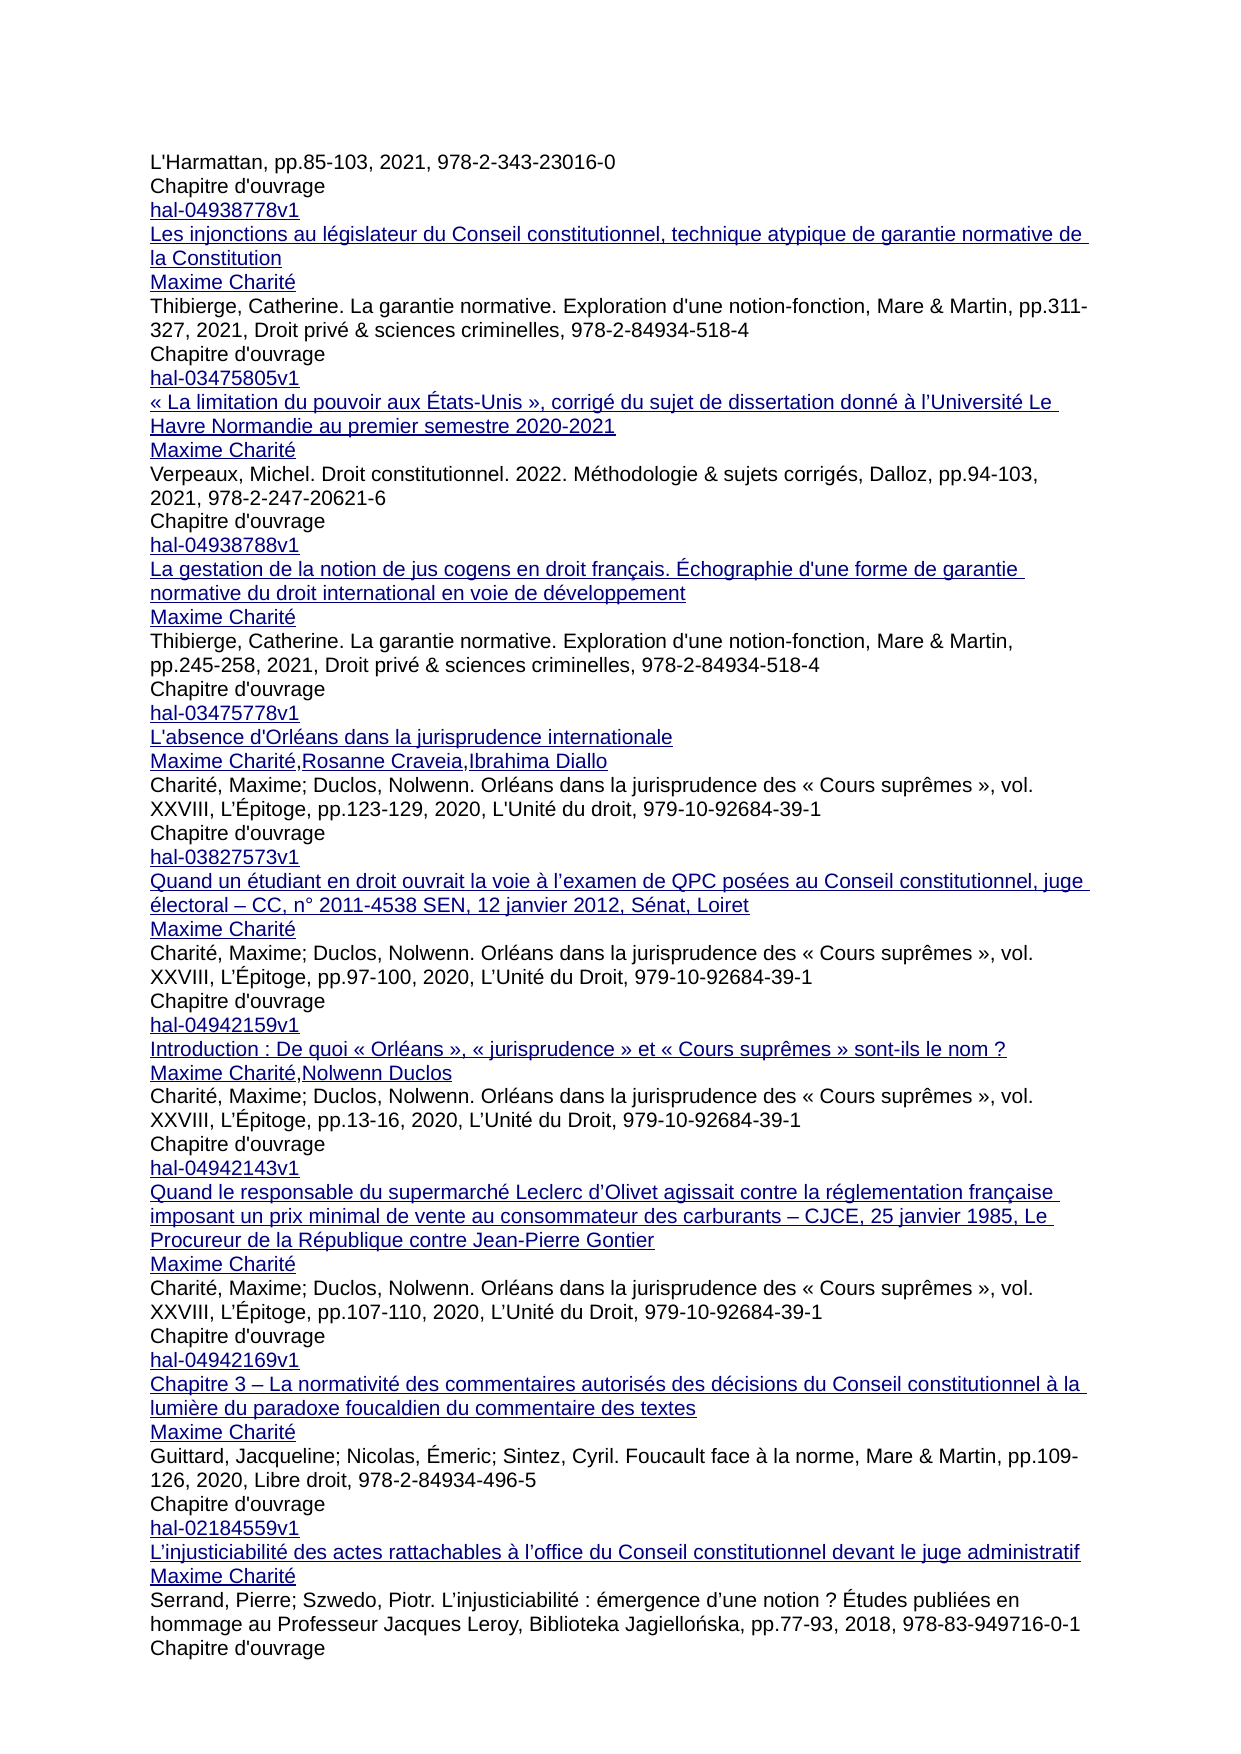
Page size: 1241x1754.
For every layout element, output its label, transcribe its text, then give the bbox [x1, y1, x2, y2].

table_cell L'absence d'Orléans dans la jurisprudence internationale Maxime Charité,Rosanne Craveia,Ibrahima Diallo Charité, Maxime; Duclos, Nolwenn. Orléans dans la jurisprudence des « Cours suprêmes », vol. XXVIII, L’Épitoge, pp.123-129, 2020, L'Unité du droit, 979-10-92684-39-1 Chapitre d'ouvrage hal-03827573v1 [150, 725, 1090, 869]
table_cell Quand le responsable du supermarché Leclerc d’Olivet agissait contre la réglementation française imposant un prix minimal de vente au consommateur des carburants – CJCE, 25 janvier 1985, Le Procureur de la République contre Jean-Pierre Gontier Maxime Charité Charité, Maxime; Duclos, Nolwenn. Orléans dans la jurisprudence des « Cours suprêmes », vol. XXVIII, L’Épitoge, pp.107-110, 2020, L’Unité du Droit, 979-10-92684-39-1 Chapitre d'ouvrage hal-04942169v1 [150, 1180, 1090, 1372]
table_cell L’injusticiabilité des actes rattachables à l’office du Conseil constitutionnel devant le juge administratif Maxime Charité Serrand, Pierre; Szwedo, Piotr. L’injusticiabilité : émergence d’une notion ? Études publiées en hommage au Professeur Jacques Leroy, Biblioteka Jagiellońska, pp.77-93, 2018, 978-83-949716-0-1 Chapitre d'ouvrage [150, 1540, 1090, 1659]
table_cell La gestation de la notion de jus cogens en droit français. Échographie d'une forme de garantie normative du droit international en voie de développement Maxime Charité Thibierge, Catherine. La garantie normative. Exploration d'une notion-fonction, Mare & Martin, pp.245-258, 2021, Droit privé & sciences criminelles, 978-2-84934-518-4 Chapitre d'ouvrage hal-03475778v1 [150, 557, 1090, 725]
table_cell électoral – CC, n° 2011-4538 SEN, 12 janvier 2012, Sénat, Loiret Maxime Charité Charité, Maxime; Duclos, Nolwenn. Orléans dans la jurisprudence des « Cours suprêmes », vol. XXVIII, L’Épitoge, pp.97-100, 2020, L’Unité du Droit, 979-10-92684-39-1 Chapitre d'ouvrage hal-04942159v1 [150, 891, 1090, 1036]
table_cell Quand un étudiant en droit ouvrait la voie à l’examen de QPC posées au Conseil constitutionnel, juge [150, 869, 1090, 890]
table_cell L'Harmattan, pp.85-103, 2021, 978-2-343-23016-0 Chapitre d'ouvrage hal-04938778v1 [150, 150, 1090, 222]
table_cell Les injonctions au législateur du Conseil constitutionnel, technique atypique de garantie normative de la Constitution Maxime Charité Thibierge, Catherine. La garantie normative. Exploration d'une notion-fonction, Mare & Martin, pp.311-327, 2021, Droit privé & sciences criminelles, 978-2-84934-518-4 Chapitre d'ouvrage hal-03475805v1 [150, 222, 1090, 389]
table_cell Chapitre 3 – La normativité des commentaires autorisés des décisions du Conseil constitutionnel à la lumière du paradoxe foucaldien du commentaire des textes Maxime Charité Guittard, Jacqueline; Nicolas, Émeric; Sintez, Cyril. Foucault face à la norme, Mare & Martin, pp.109-126, 2020, Libre droit, 978-2-84934-496-5 Chapitre d'ouvrage hal-02184559v1 [150, 1372, 1090, 1539]
table_cell Introduction : De quoi « Orléans », « jurisprudence » et « Cours suprêmes » sont-ils le nom ? Maxime Charité,Nolwenn Duclos Charité, Maxime; Duclos, Nolwenn. Orléans dans la jurisprudence des « Cours suprêmes », vol. XXVIII, L’Épitoge, pp.13-16, 2020, L’Unité du Droit, 979-10-92684-39-1 Chapitre d'ouvrage hal-04942143v1 [150, 1036, 1090, 1180]
table_cell « La limitation du pouvoir aux États-Unis », corrigé du sujet de dissertation donné à l’Université Le Havre Normandie au premier semestre 2020-2021 Maxime Charité Verpeaux, Michel. Droit constitutionnel. 2022. Méthodologie & sujets corrigés, Dalloz, pp.94-103, 2021, 978-2-247-20621-6 Chapitre d'ouvrage hal-04938788v1 [150, 390, 1090, 557]
